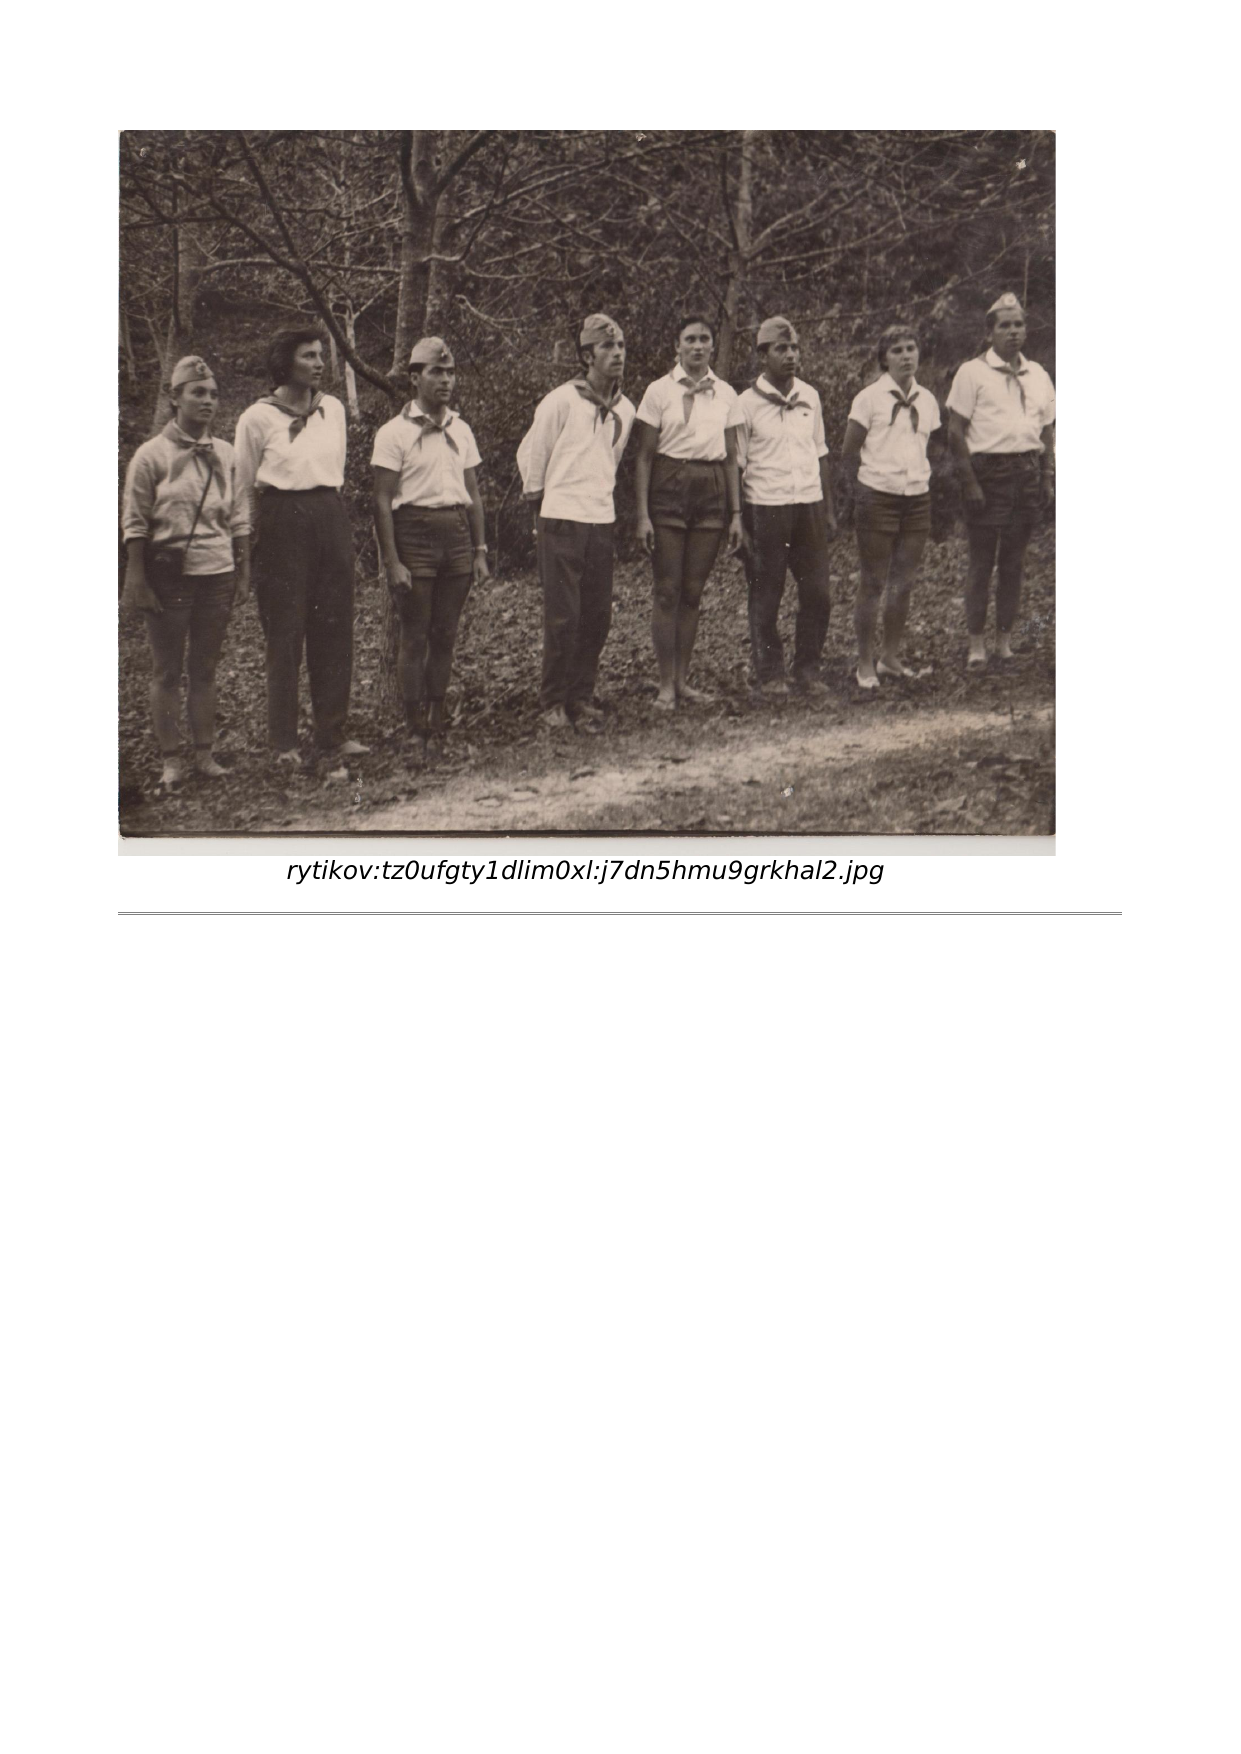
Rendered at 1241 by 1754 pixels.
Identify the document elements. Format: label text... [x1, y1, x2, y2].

picture [118, 130, 1056, 856]
text rytikov:tz0ufgty1dlim0xl:j7dn5hmu9grkhal2.jpg [118, 856, 1056, 885]
